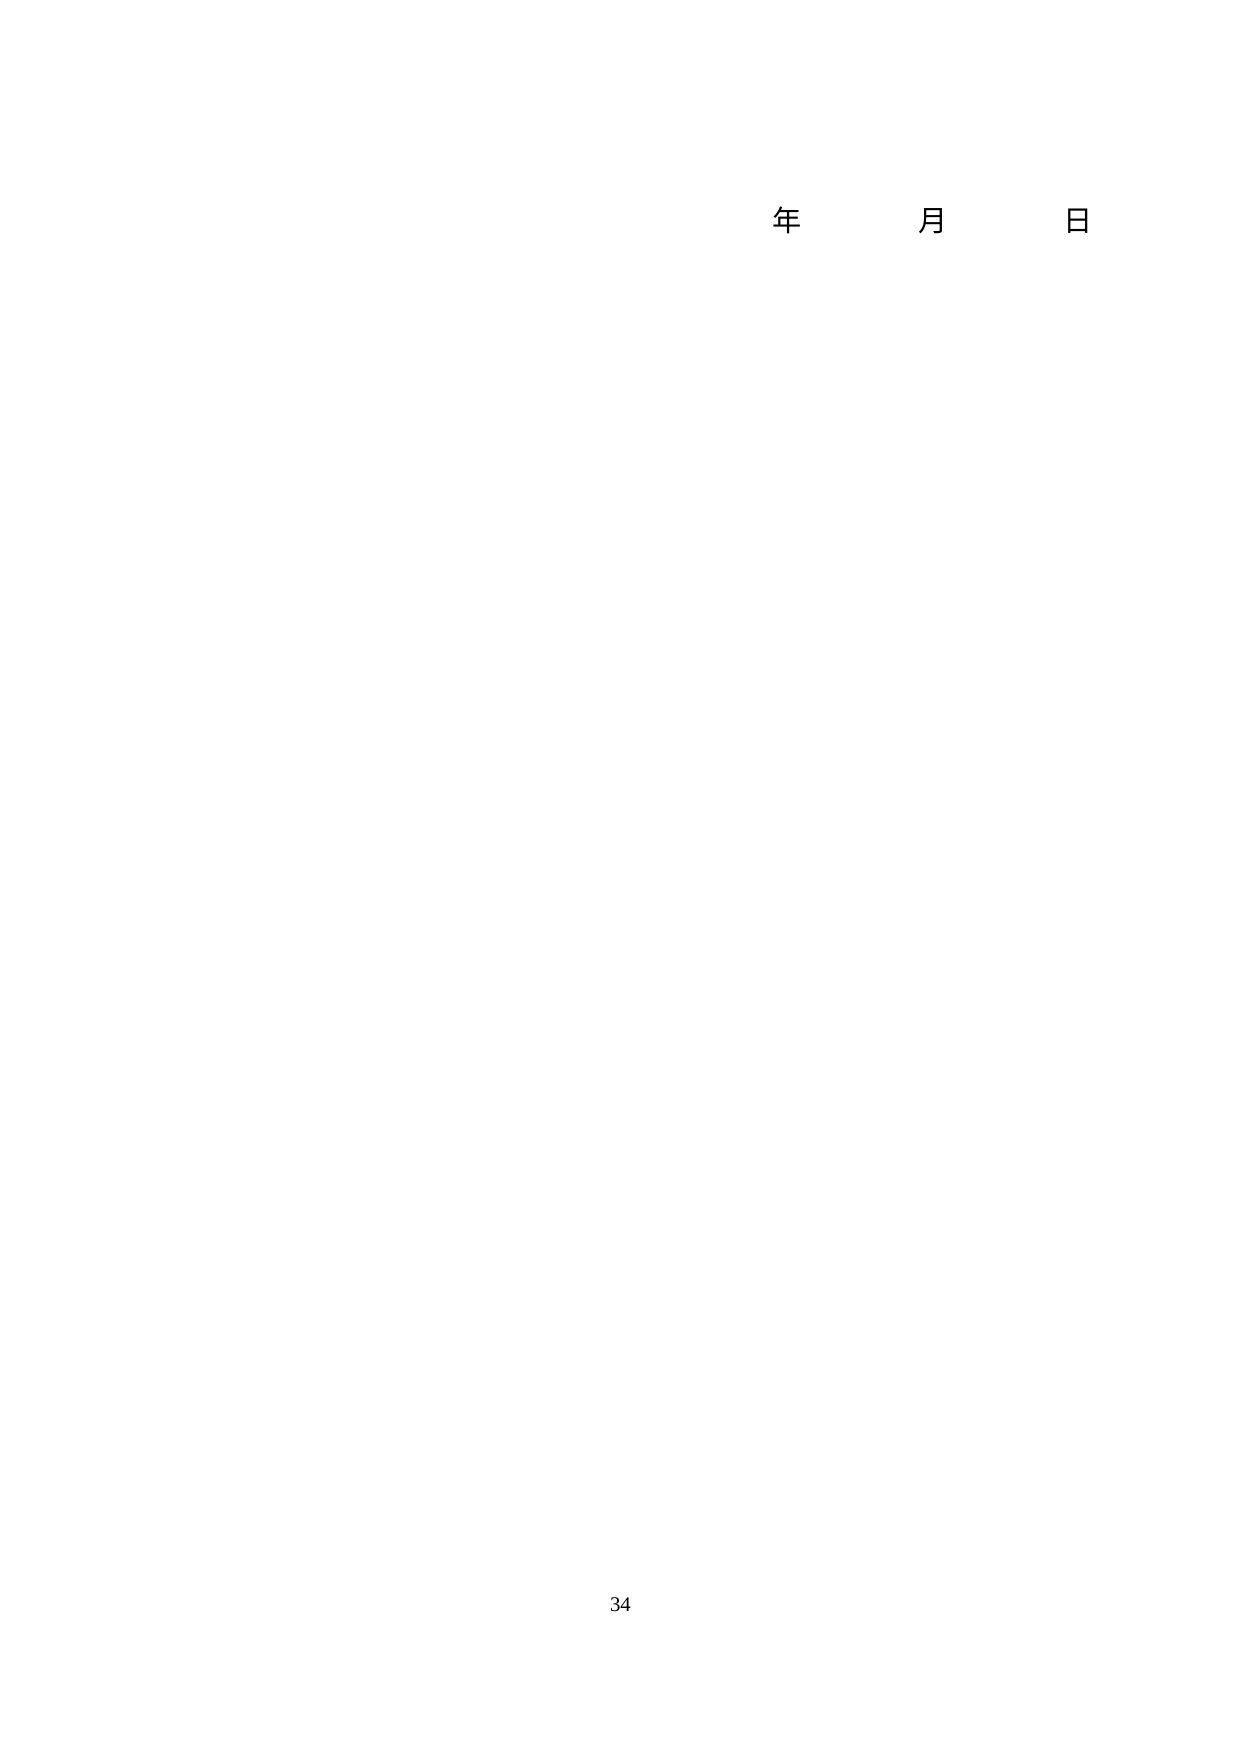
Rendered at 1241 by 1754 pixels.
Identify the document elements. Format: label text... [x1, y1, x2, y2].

text 年 月 日 [148, 177, 1093, 240]
